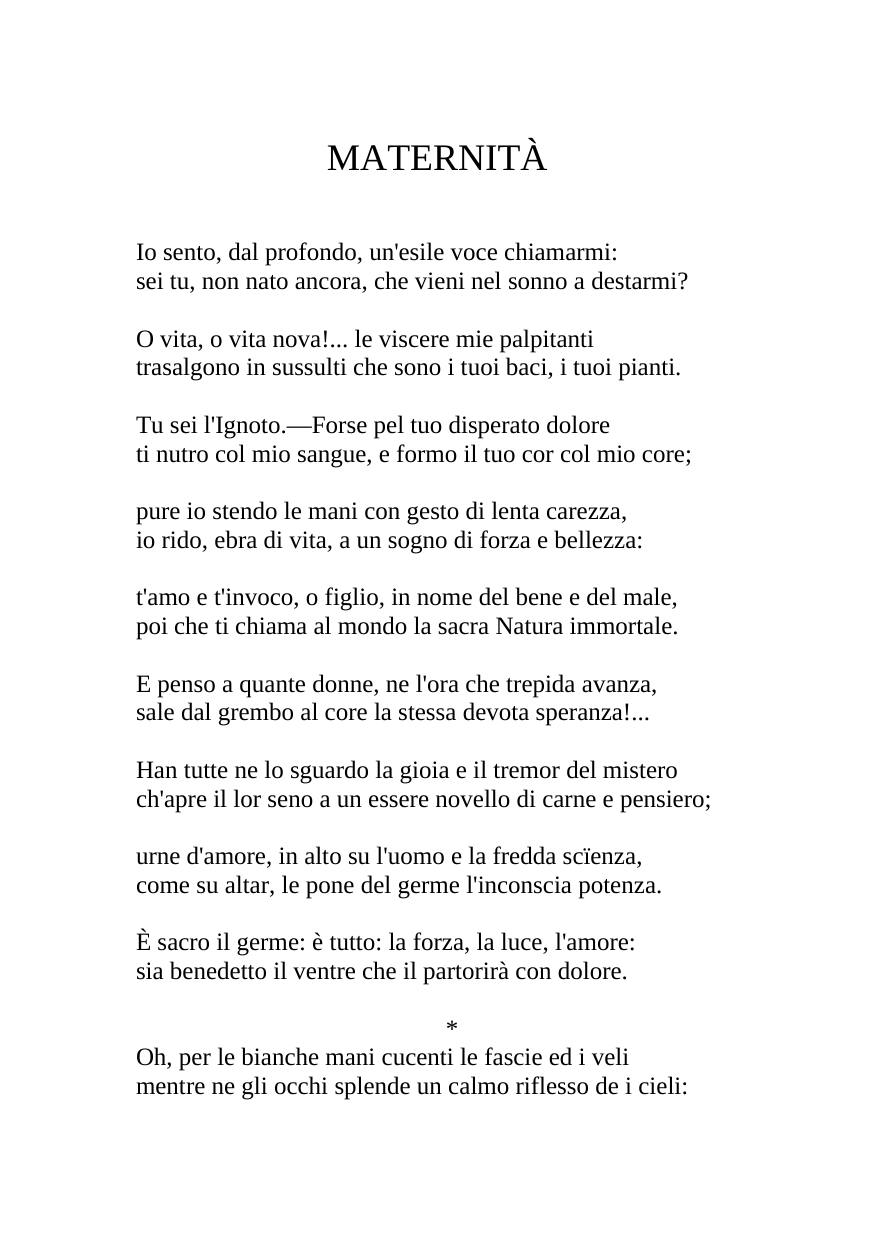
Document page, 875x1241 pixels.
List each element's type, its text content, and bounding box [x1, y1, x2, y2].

text io rido, ebra di vita, a un sogno di forza e bellezza: [106, 525, 768, 554]
text sale dal grembo al core la stessa devota speranza!... [106, 697, 768, 726]
text mentre ne gli occhi splende un calmo riflesso de i cieli: [106, 1071, 768, 1100]
text Han tutte ne lo sguardo la gioia e il tremor del mistero [106, 755, 768, 784]
text O vita, o vita nova!... le viscere mie palpitanti [106, 324, 768, 352]
text Oh, per le bianche mani cucenti le fascie ed i veli [106, 1042, 768, 1071]
text ch'apre il lor seno a un essere novello di carne e pensiero; [106, 784, 768, 812]
text urne d'amore, in alto su l'uomo e la fredda scïenza, [106, 841, 768, 870]
text trasalgono in sussulti che sono i tuoi baci, i tuoi pianti. [106, 352, 768, 381]
text t'amo e t'invoco, o figlio, in nome del bene e del male, [106, 582, 768, 611]
text come su altar, le pone del germe l'inconscia potenza. [106, 870, 768, 899]
text ti nutro col mio sangue, e formo il tuo cor col mio core; [106, 439, 768, 467]
subtitle MATERNITÀ [106, 135, 768, 178]
text * [106, 1014, 768, 1042]
text poi che ti chiama al mondo la sacra Natura immortale. [106, 611, 768, 640]
text pure io stendo le mani con gesto di lenta carezza, [106, 496, 768, 525]
text sei tu, non nato ancora, che vieni nel sonno a destarmi? [106, 266, 768, 295]
text Io sento, dal profondo, un'esile voce chiamarmi: [106, 237, 768, 266]
text E penso a quante donne, ne l'ora che trepida avanza, [106, 669, 768, 697]
text sia benedetto il ventre che il partorirà con dolore. [106, 956, 768, 985]
text Tu sei l'Ignoto.—Forse pel tuo disperato dolore [106, 410, 768, 439]
text È sacro il germe: è tutto: la forza, la luce, l'amore: [106, 927, 768, 956]
